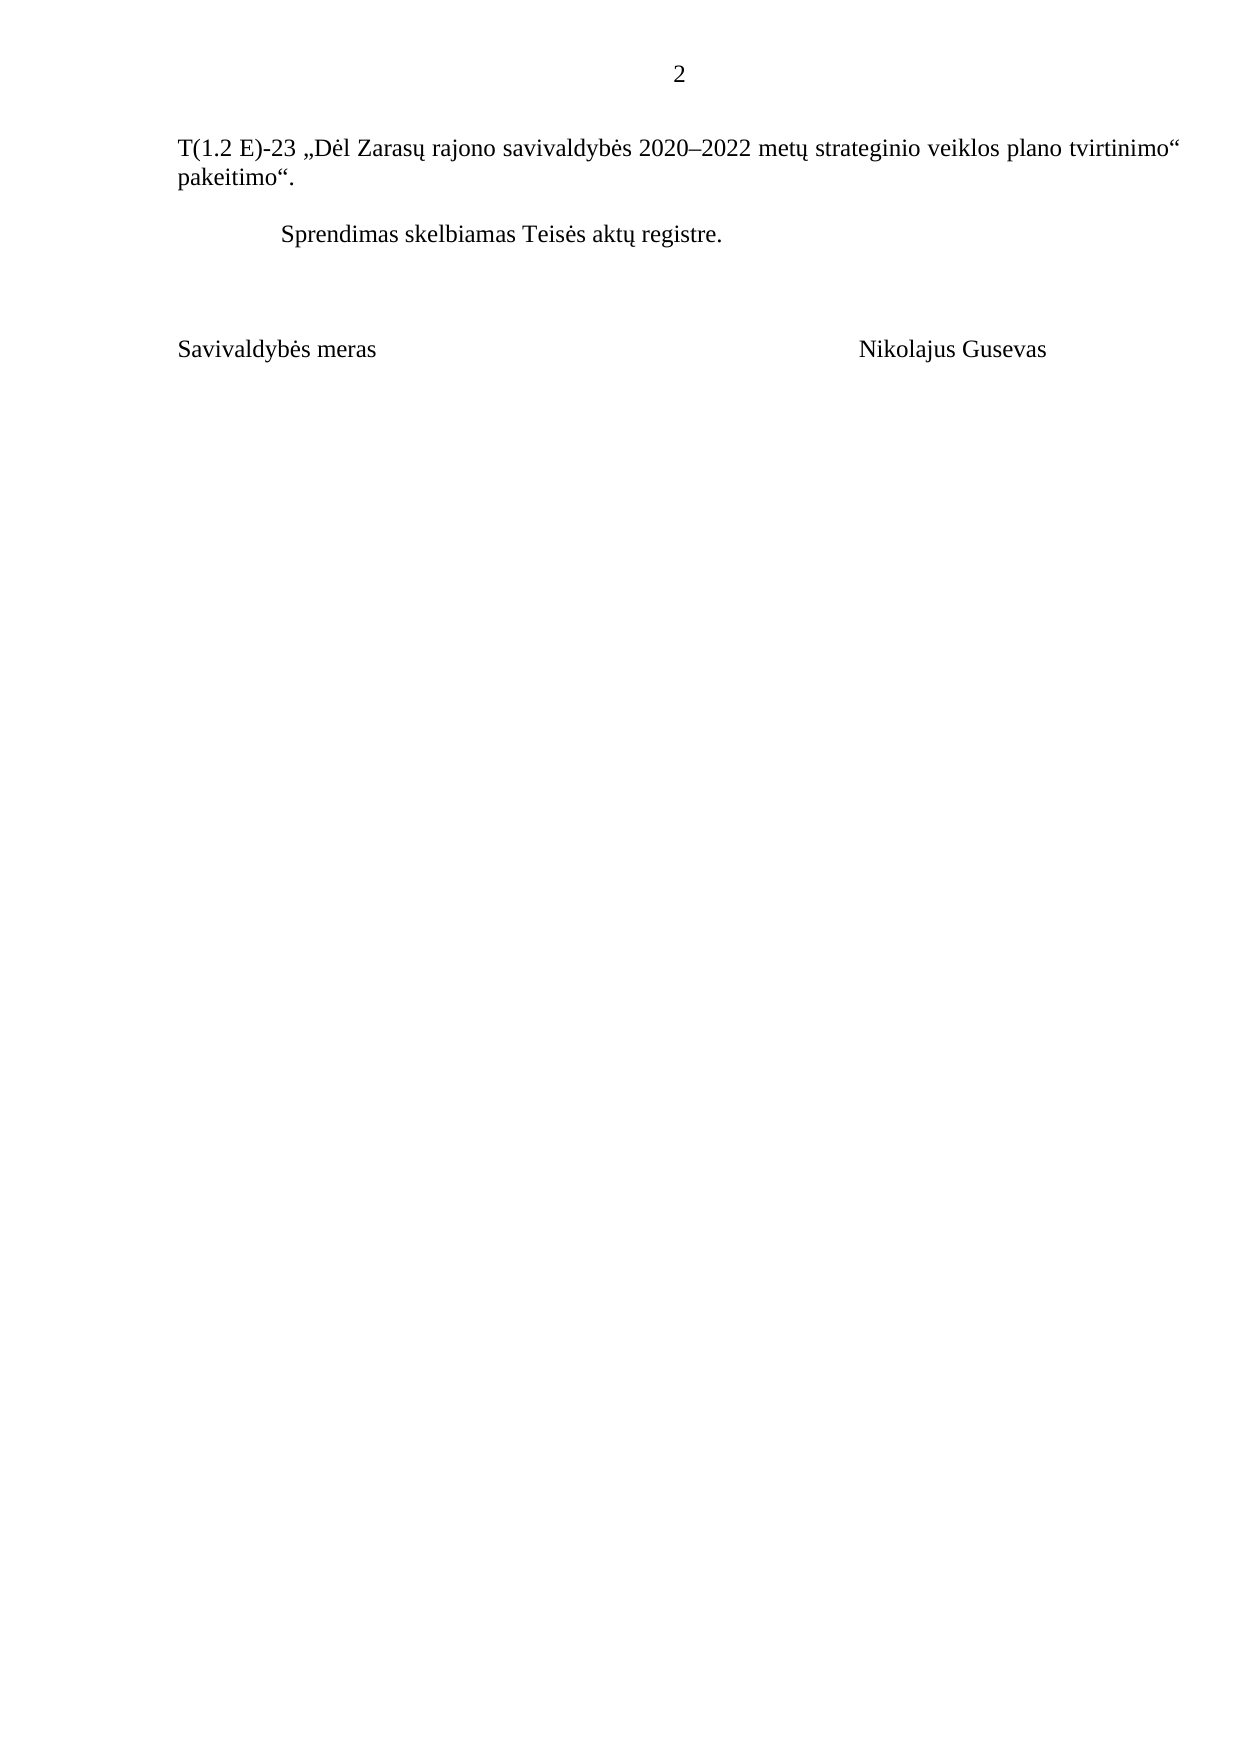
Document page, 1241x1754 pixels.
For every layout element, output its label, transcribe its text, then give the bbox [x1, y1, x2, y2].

text Savivaldybės meras Nikolajus Gusevas [177, 334, 1181, 363]
text Sprendimas skelbiamas Teisės aktų registre. [207, 219, 1181, 248]
text T(1.2 E)-23 „Dėl Zarasų rajono savivaldybės 2020–2022 metų strateginio veiklos plano tvirtinimo“ pakeitimo“. [177, 133, 1181, 190]
